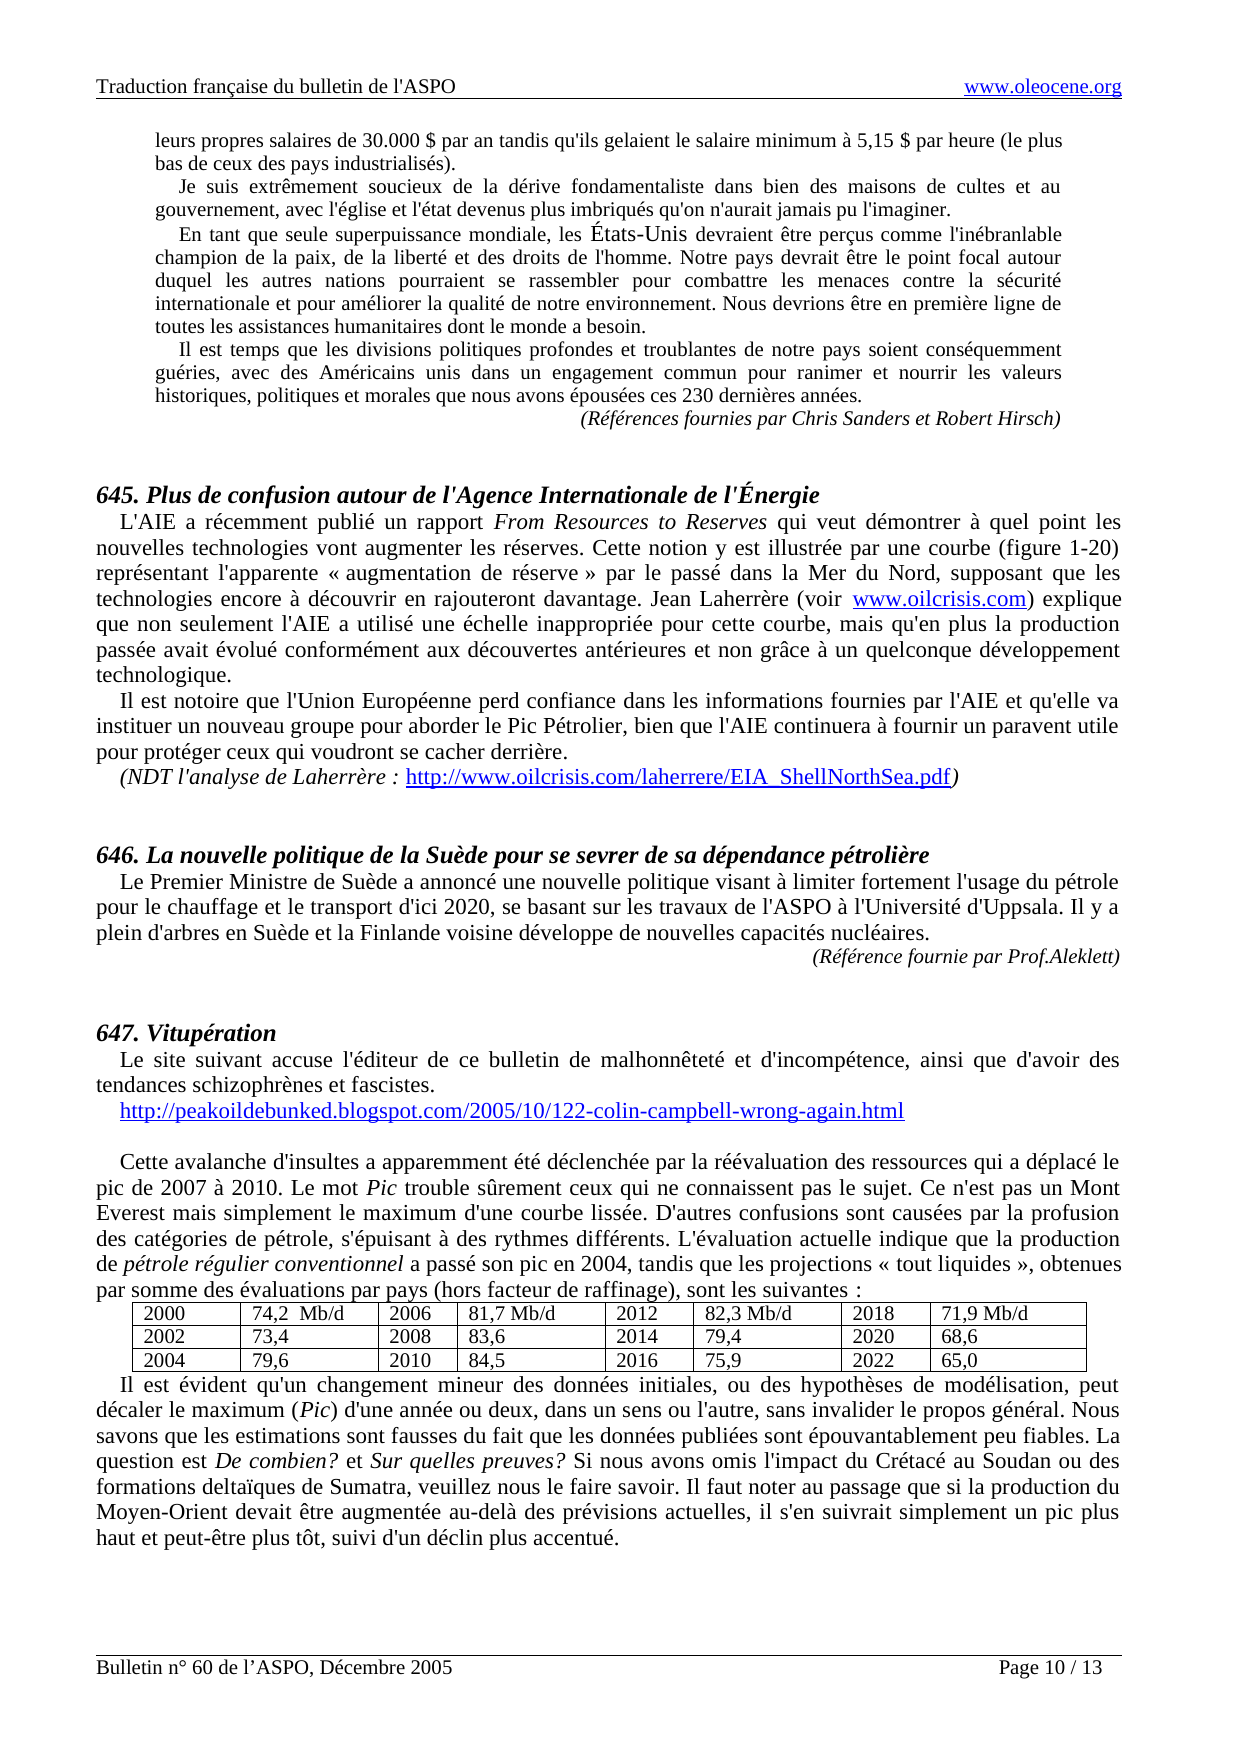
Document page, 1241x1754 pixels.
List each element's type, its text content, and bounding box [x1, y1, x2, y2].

table_cell 79,4 [694, 1326, 841, 1348]
table_header 2006 [379, 1303, 457, 1325]
subtitle 645. Plus de confusion autour de l'Agence Internationale de l'Énergie [96, 481, 1122, 509]
text Cette avalanche d'insultes a apparemment été déclenchée par la réévaluation des ressources qui a déplacé le pic de 2007 à 2010. Le mot Pic trouble sûrement ceux qui ne connaissent pas le sujet. Ce n'est pas un Mont Everest mais simplement le maximum d'une courbe lissée. D'autres confusions sont causées par la profusion des catégories de pétrole, s'épuisant à des rythmes différents. L'évaluation actuelle indique que la production de pétrole régulier conventionnel a passé son pic en 2004, tandis que les projections « tout liquides », obtenues par somme des évaluations par pays (hors facteur de raffinage), sont les suivantes : [96, 1149, 1122, 1302]
table_header 82,3 Mb/d [694, 1303, 841, 1325]
text Le Premier Ministre de Suède a annoncé une nouvelle politique visant à limiter fortement l'usage du pétrole pour le chauffage et le transport d'ici 2020, se basant sur les travaux de l'ASPO à l'Université d'Uppsala. Il y a plein d'arbres en Suède et la Finlande voisine développe de nouvelles capacités nucléaires. [96, 868, 1122, 945]
table_cell 83,6 [458, 1326, 605, 1348]
table_cell 68,6 [931, 1326, 1086, 1348]
text Il est notoire que l'Union Européenne perd confiance dans les informations fournies par l'AIE et qu'elle va instituer un nouveau groupe pour aborder le Pic Pétrolier, bien que l'AIE continuera à fournir un paravent utile pour protéger ceux qui voudront se cacher derrière. [96, 688, 1122, 764]
table_header 74,2 Mb/d [241, 1303, 378, 1325]
table_header 2000 [133, 1303, 240, 1325]
table_cell 2010 [379, 1349, 457, 1371]
table_header 2012 [606, 1303, 693, 1325]
table_cell 2008 [379, 1326, 457, 1348]
table_cell 65,0 [931, 1349, 1086, 1371]
text L'AIE a récemment publié un rapport From Resources to Reserves qui veut démontrer à quel point les nouvelles technologies vont augmenter les réserves. Cette notion y est illustrée par une courbe (figure 1-20) représentant l'apparente « augmentation de réserve » par le passé dans la Mer du Nord, supposant que les technologies encore à découvrir en rajouteront davantage. Jean Laherrère (voir www.oilcrisis.com) explique que non seulement l'AIE a utilisé une échelle inappropriée pour cette courbe, mais qu'en plus la production passée avait évolué conformément aux découvertes antérieures et non grâce à un quelconque développement technologique. [96, 509, 1122, 688]
text Je suis extrêmement soucieux de la dérive fondamentaliste dans bien des maisons de cultes et au gouvernement, avec l'église et l'état devenus plus imbriqués qu'on n'aurait jamais pu l'imaginer. [155, 174, 1063, 221]
table_cell 2014 [606, 1326, 693, 1348]
table_cell 2020 [842, 1326, 930, 1348]
text (NDT l'analyse de Laherrère : http://www.oilcrisis.com/laherrere/EIA_ShellNorthSea.pdf) [96, 764, 1122, 790]
table_header 71,9 Mb/d [931, 1303, 1086, 1325]
table_cell 2016 [606, 1349, 693, 1371]
table_cell 2022 [842, 1349, 930, 1371]
subtitle 646. La nouvelle politique de la Suède pour se sevrer de sa dépendance pétrolière [96, 841, 1122, 868]
text leurs propres salaires de 30.000 $ par an tandis qu'ils gelaient le salaire minimum à 5,15 $ par heure (le plus bas de ceux des pays industrialisés). [155, 128, 1063, 174]
text En tant que seule superpuissance mondiale, les États-Unis devraient être perçus comme l'inébranlable champion de la paix, de la liberté et des droits de l'homme. Notre pays devrait être le point focal autour duquel les autres nations pourraient se rassembler pour combattre les menaces contre la sécurité internationale et pour améliorer la qualité de notre environnement. Nous devrions être en première ligne de toutes les assistances humanitaires dont le monde a besoin. [155, 221, 1063, 338]
text (Référence fournie par Prof.Aleklett) [96, 945, 1122, 968]
table_cell 2002 [133, 1326, 240, 1348]
text Il est évident qu'un changement mineur des données initiales, ou des hypothèses de modélisation, peut décaler le maximum (Pic) d'une année ou deux, dans un sens ou l'autre, sans invalider le propos général. Nous savons que les estimations sont fausses du fait que les données publiées sont épouvantablement peu fiables. La question est De combien? et Sur quelles preuves? Si nous avons omis l'impact du Crétacé au Soudan ou des formations deltaïques de Sumatra, veuillez nous le faire savoir. Il faut noter au passage que si la production du Moyen-Orient devait être augmentée au-delà des prévisions actuelles, il s'en suivrait simplement un pic plus haut et peut-être plus tôt, suivi d'un déclin plus accentué. [96, 1372, 1122, 1550]
table_cell 2004 [133, 1349, 240, 1371]
table_cell 84,5 [458, 1349, 605, 1371]
table_header 81,7 Mb/d [458, 1303, 605, 1325]
text Le site suivant accuse l'éditeur de ce bulletin de malhonnêteté et d'incompétence, ainsi que d'avoir des tendances schizophrènes et fascistes. [96, 1047, 1122, 1098]
subtitle 647. Vitupération [96, 1019, 1122, 1047]
table_cell 75,9 [694, 1349, 841, 1371]
table_cell 73,4 [241, 1326, 378, 1348]
text Il est temps que les divisions politiques profondes et troublantes de notre pays soient conséquemment guéries, avec des Américains unis dans un engagement commun pour ranimer et nourrir les valeurs historiques, politiques et morales que nous avons épousées ces 230 dernières années. [155, 338, 1063, 407]
table_header 2018 [842, 1303, 930, 1325]
text (Références fournies par Chris Sanders et Robert Hirsch) [155, 407, 1063, 430]
table_cell 79,6 [241, 1349, 378, 1371]
text http://peakoildebunked.blogspot.com/2005/10/122-colin-campbell-wrong-again.html [96, 1098, 1122, 1123]
